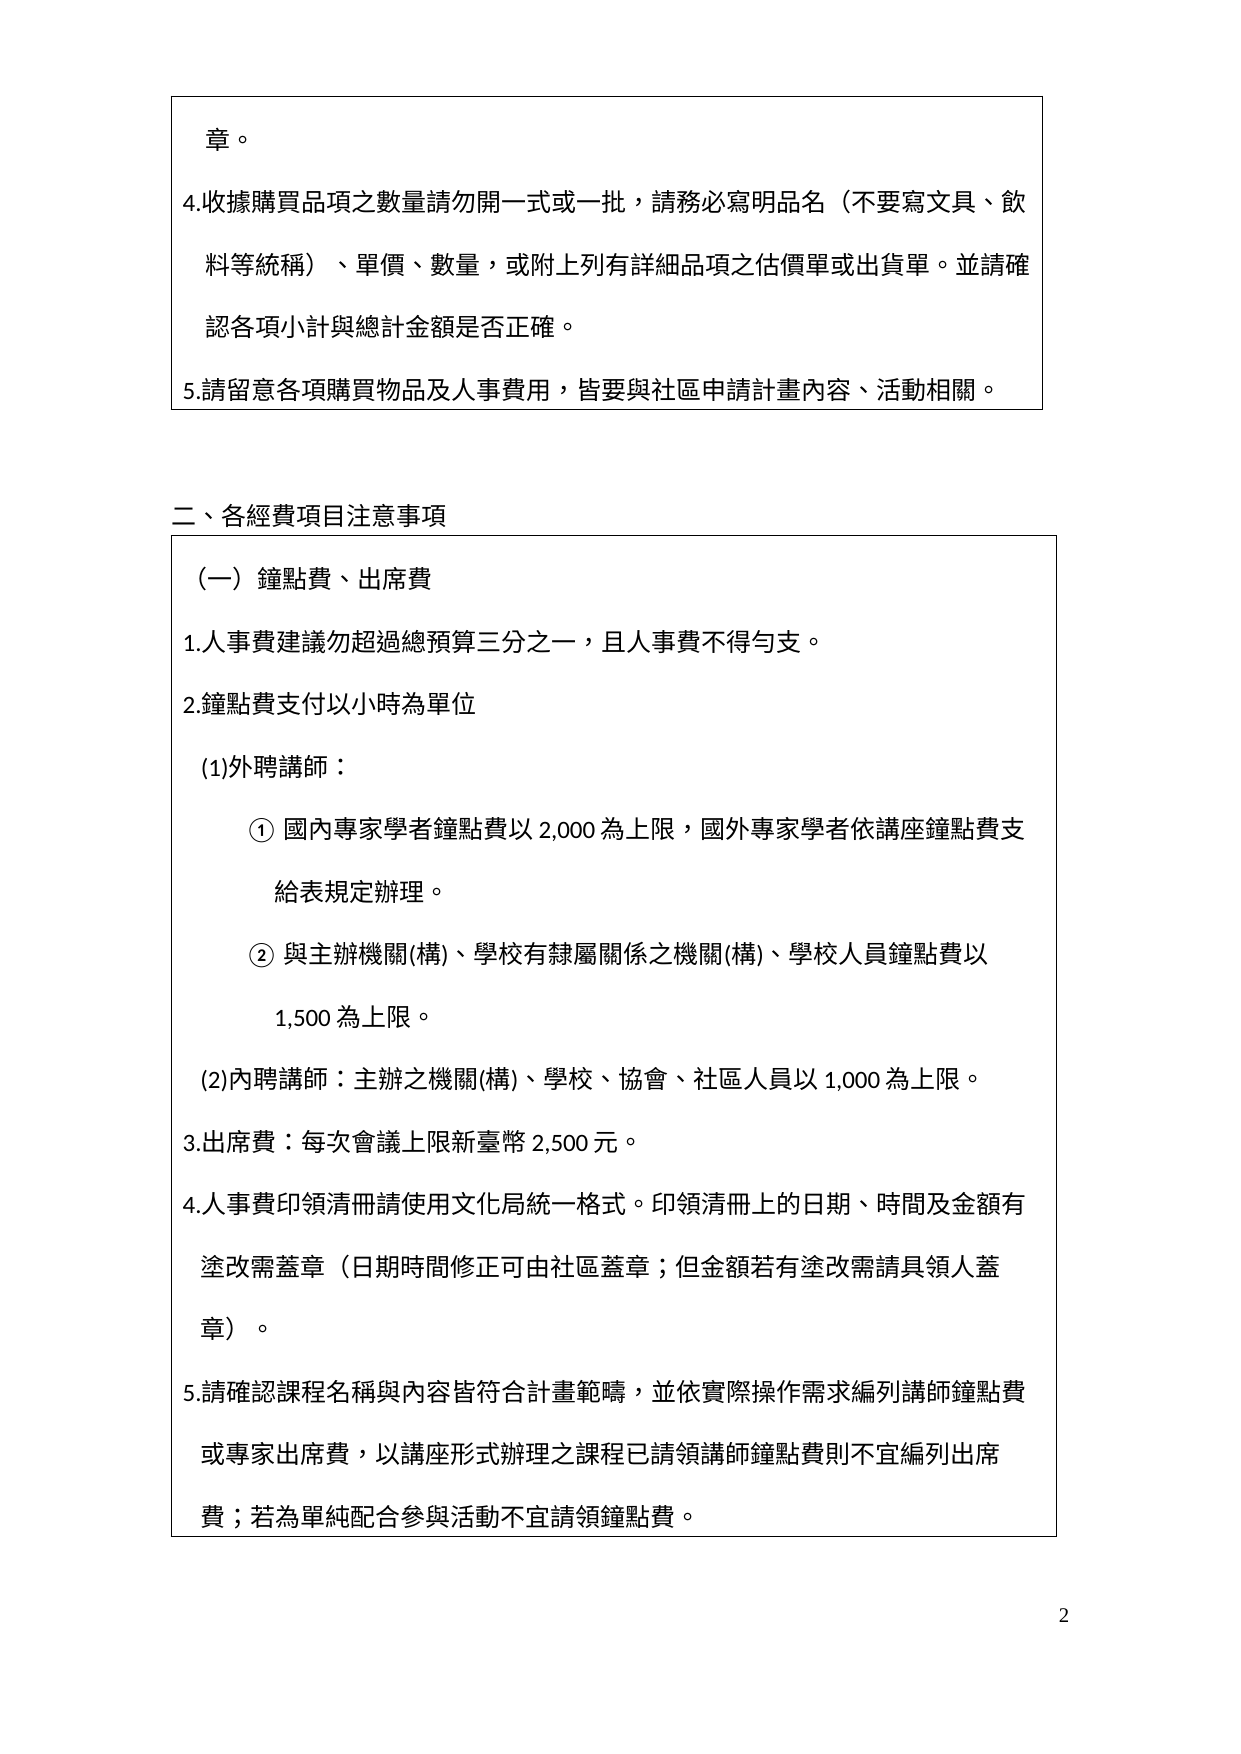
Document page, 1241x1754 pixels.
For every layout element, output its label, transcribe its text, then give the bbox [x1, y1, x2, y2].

table_cell 章。 4.收據購買品項之數量請勿開一式或一批，請務必寫明品名（不要寫文具、飲料等統稱）、單價、數量，或附上列有詳細品項之估價單或出貨單。並請確認各項小計與總計金額是否正確。 5.請留意各項購買物品及人事費用，皆要與社區申請計畫內容、活動相關。 [172, 97, 1042, 409]
table_header （一）鐘點費、出席費 1.人事費建議勿超過總預算三分之一，且人事費不得勻支。 2.鐘點費支付以小時為單位 (1)外聘講師： ①國內專家學者鐘點費以2,000為上限，國外專家學者依講座鐘點費支給表規定辦理。 ②與主辦機關(構)、學校有隸屬關係之機關(構)、學校人員鐘點費以1,500為上限。 (2)內聘講師：主辦之機關(構)、學校、協會、社區人員以1,000為上限。 3.出席費：每次會議上限新臺幣2,500元。 4.人事費印領清冊請使用文化局統一格式。印領清冊上的日期、時間及金額有塗改需蓋章（日期時間修正可由社區蓋章；但金額若有塗改需請具領人蓋章）。 5.請確認課程名稱與內容皆符合計畫範疇，並依實際操作需求編列講師鐘點費或專家出席費，以講座形式辦理之課程已請領講師鐘點費則不宜編列出席費；若為單純配合參與活動不宜請領鐘點費。 [172, 536, 1056, 1536]
text 二、各經費項目注意事項 [171, 473, 1069, 535]
